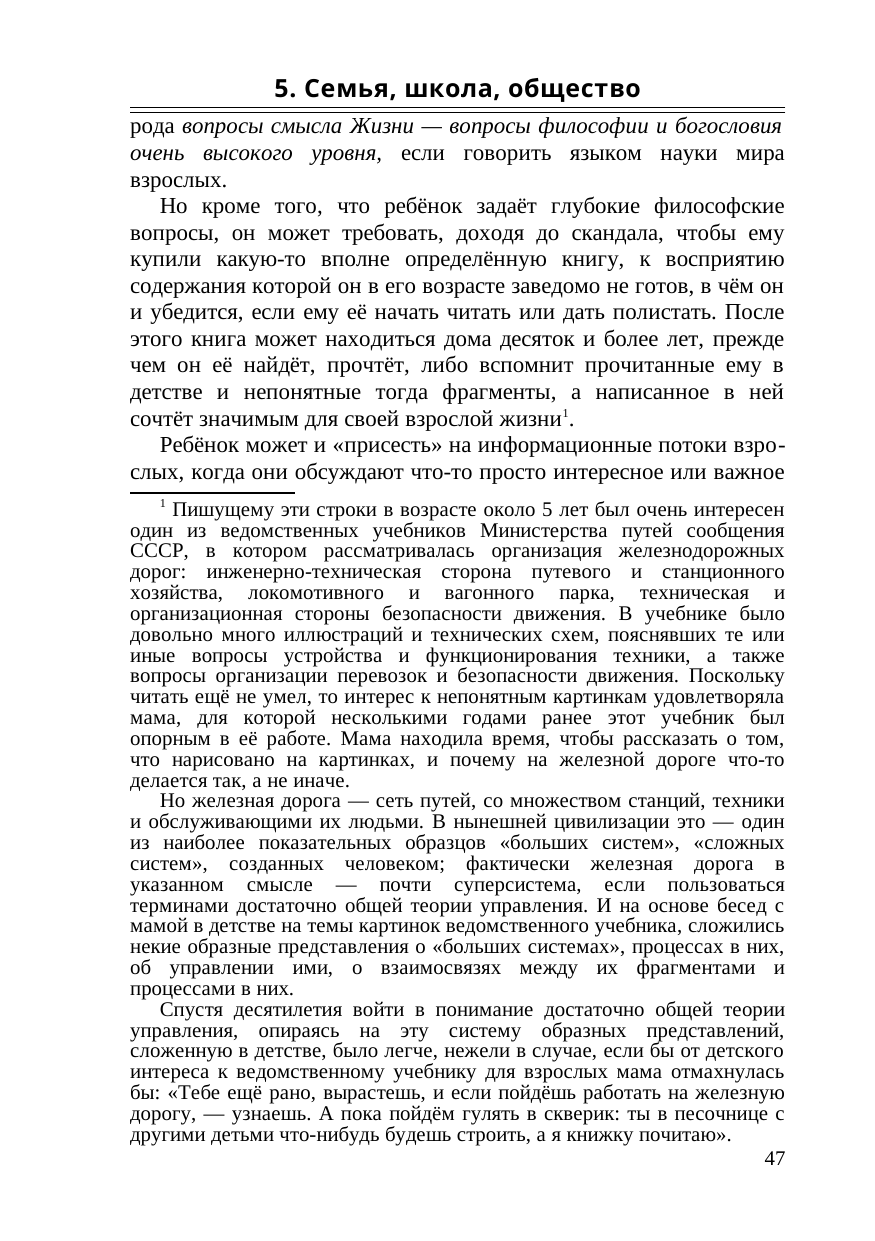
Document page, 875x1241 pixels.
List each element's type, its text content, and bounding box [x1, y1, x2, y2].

text Но железная дорога — сеть путей, со множеством станций, техники и обслуживающими их людьми. В нынешней цивилизации это — один из наиболее показательных образцов «больших систем», «сложных систем», созданных человеком; фактически железная дорога в указанном смысле — почти суперсистема, если пользоваться терминами достаточно общей теории управления. И на основе бесед с мамой в детстве на темы картинок ведомственного учебника, сложились некие образные представления о «больших системах», процессах в них, об управлении ими, о взаимосвязях между их фрагментами и процессами в них. [130, 791, 785, 999]
text Спустя десятилетия войти в понимание достаточно общей теории управления, опираясь на эту систему образных представлений, сложенную в детстве, было легче, нежели в случае, если бы от детского интереса к ведомственному учебнику для взрослых мама отмахнулась бы: «Тебе ещё рано, вырастешь, и если пойдёшь работать на железную дорогу, — узнаешь. А пока пойдём гулять в скверик: ты в песочнице с другими детьми что-нибудь будешь строить, а я книжку почитаю». [130, 999, 785, 1145]
text Ребёнок может и «присесть» на информационные потоки взро­с­лых, когда они обсуждают что-то просто интересное или важное [130, 431, 785, 484]
text рода вопросы смысла Жизни — вопросы философии и богословия очень высокого уровня, если говорить языком науки мира взрослых. [130, 113, 785, 192]
text Пишущему эти строки в возрасте около 5 лет был очень интересен один из ведомственных учебников Министерства путей сообщения СССР, в котором рассматривалась организация железнодорожных дорог: инженерно-техническая сторона путевого и станционного хозяйства, локомотивного и вагонного парка, техническая и организационная стороны безопасности движения. В учебнике было довольно много иллюстраций и технических схем, пояснявших те или иные вопросы устройства и функционирования техники, а также вопросы организации перевозок и безопасности движения. Поскольку читать ещё не умел, то интерес к непонятным картинкам удовлетворяла мама, для которой несколькими годами ранее этот учебник был опорным в её работе. Мама находила время, чтобы рассказать о том, что нарисовано на картинках, и почему на железной дороге что-то делается так, а не иначе. [130, 499, 785, 791]
text Но кроме того, что ребёнок задаёт глубокие философские вопросы, он может требовать, доходя до скандала, чтобы ему купили какую-то вполне определённую книгу, к восприятию содержания которой он в его возрасте заведомо не готов, в чём он и убедится, если ему её начать читать или дать полистать. После этого книга может находиться дома десяток и более лет, прежде чем он её найдёт, прочтёт, либо вспомнит прочитанные ему в детстве и непонятные тогда фрагменты, а написанное в ней сочтёт значимым для своей взрослой жизни. [130, 192, 785, 431]
